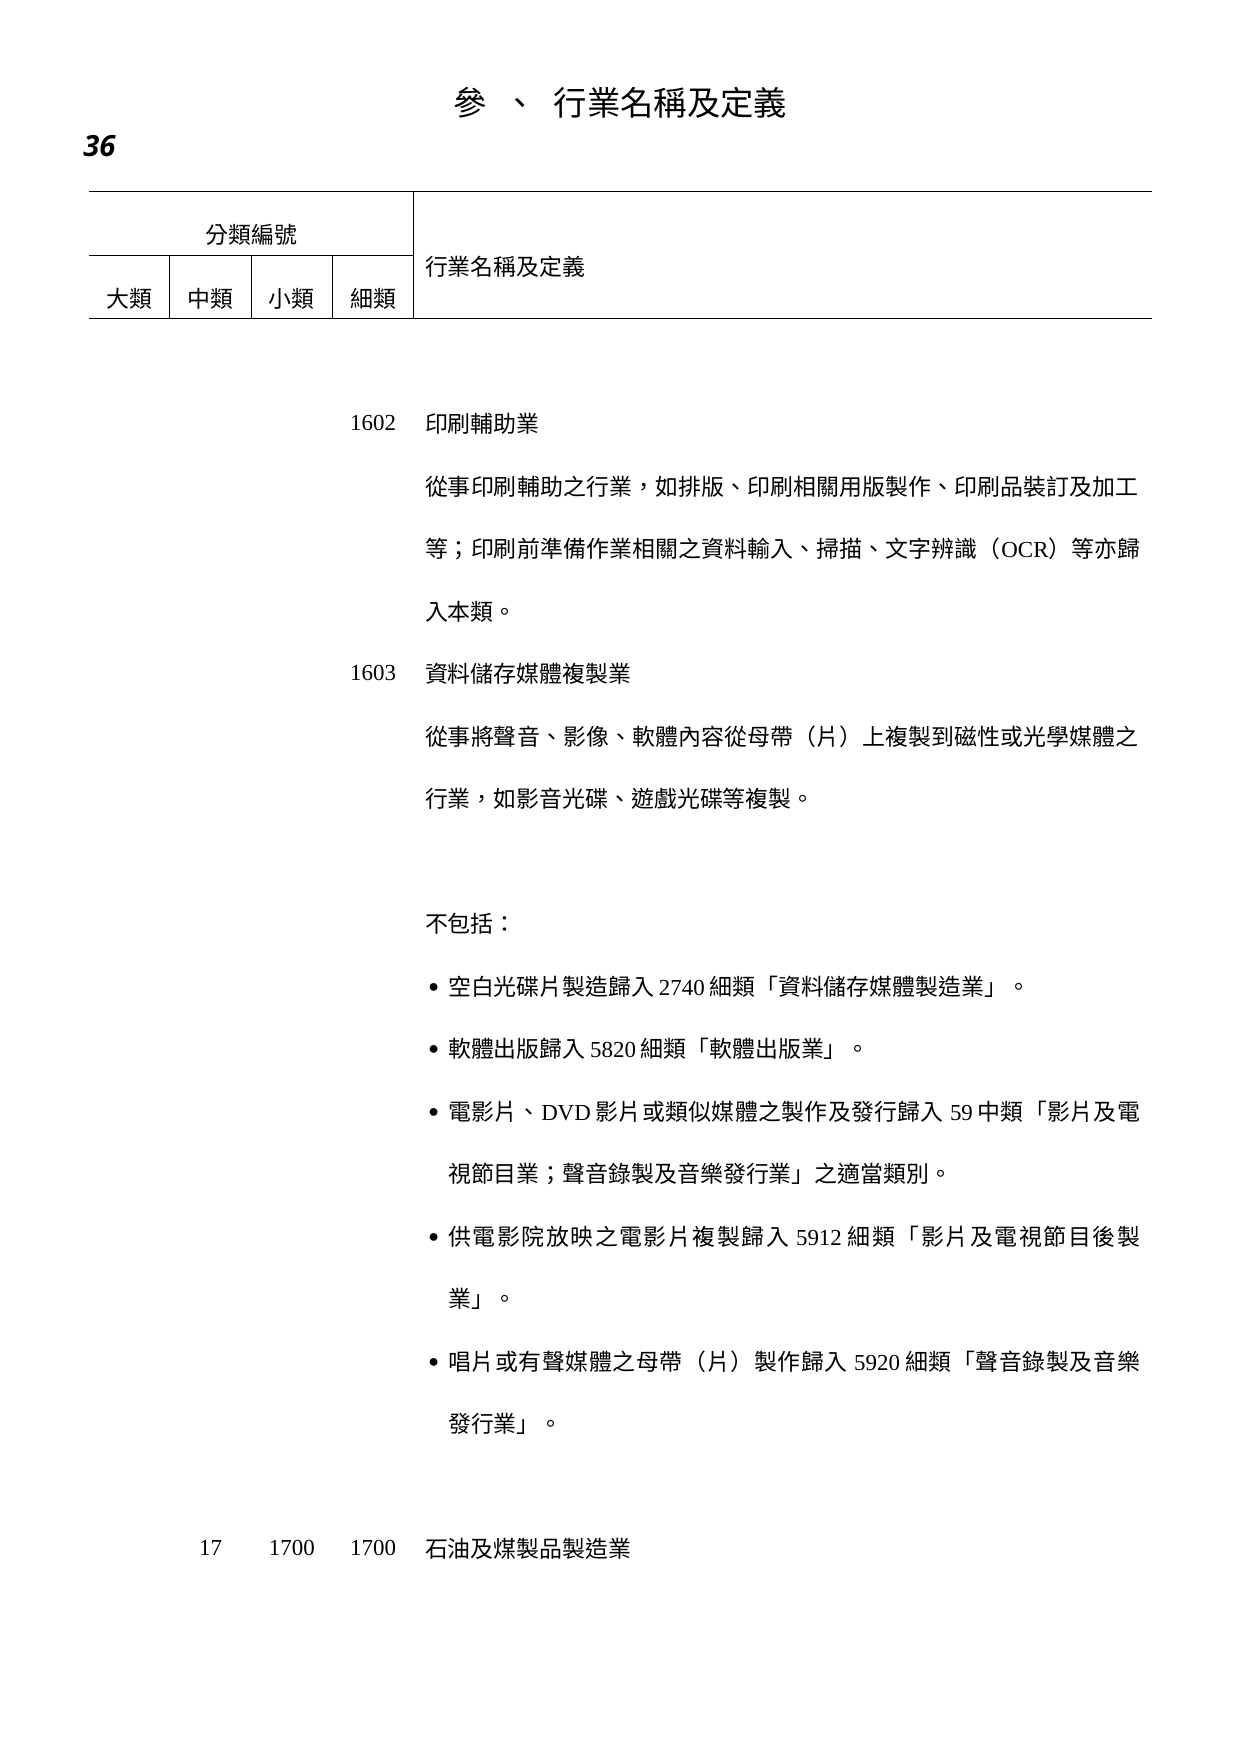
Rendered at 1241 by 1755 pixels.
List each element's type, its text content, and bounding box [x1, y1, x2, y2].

table_cell [170, 319, 251, 381]
table_cell [332, 319, 413, 381]
table_cell [89, 631, 170, 1506]
table_cell 17 [170, 1506, 251, 1568]
table_cell 資料儲存媒體複製業 從事將聲音、影像、軟體內容從母帶（片）上複製到磁性或光學媒體之行業，如影音光碟、遊戲光碟等複製。 不包括： 空白光碟片製造歸入2740細類「資料儲存媒體製造業」。 軟體出版歸入5820細類「軟體出版業」。 電影片、DVD影片或類似媒體之製作及發行歸入59中類「影片及電視節目業；聲音錄製及音樂發行業」之適當類別。 供電影院放映之電影片複製歸入5912細類「影片及電視節目後製業」。 唱片或有聲媒體之母帶（片）製作歸入5920細類「聲音錄製及音樂發行業」。 [414, 631, 1152, 1506]
table_cell 中類 [170, 256, 251, 318]
table_cell 1700 [251, 1506, 332, 1568]
table_cell 1602 [332, 381, 413, 631]
table_cell [414, 319, 1152, 381]
table_header 行業名稱及定義 [414, 192, 1152, 318]
table_cell 1700 [332, 1506, 413, 1568]
table_cell [251, 381, 332, 631]
table_cell 1603 [332, 631, 413, 1506]
table_cell [170, 631, 251, 1506]
table_cell [170, 381, 251, 631]
table_cell 印刷輔助業 從事印刷輔助之行業，如排版、印刷相關用版製作、印刷品裝訂及加工等；印刷前準備作業相關之資料輸入、掃描、文字辨識（OCR）等亦歸入本類。 [414, 381, 1152, 631]
table_cell [251, 319, 332, 381]
table_cell [89, 381, 170, 631]
table_cell 細類 [333, 256, 413, 318]
table_cell 小類 [252, 256, 332, 318]
table_cell 石油及煤製品製造業 [414, 1506, 1152, 1568]
table_cell 大類 [89, 256, 169, 318]
table_cell [251, 631, 332, 1506]
table_cell [89, 1506, 170, 1568]
table_header 分類編號 [89, 192, 413, 255]
table_cell [89, 319, 170, 381]
